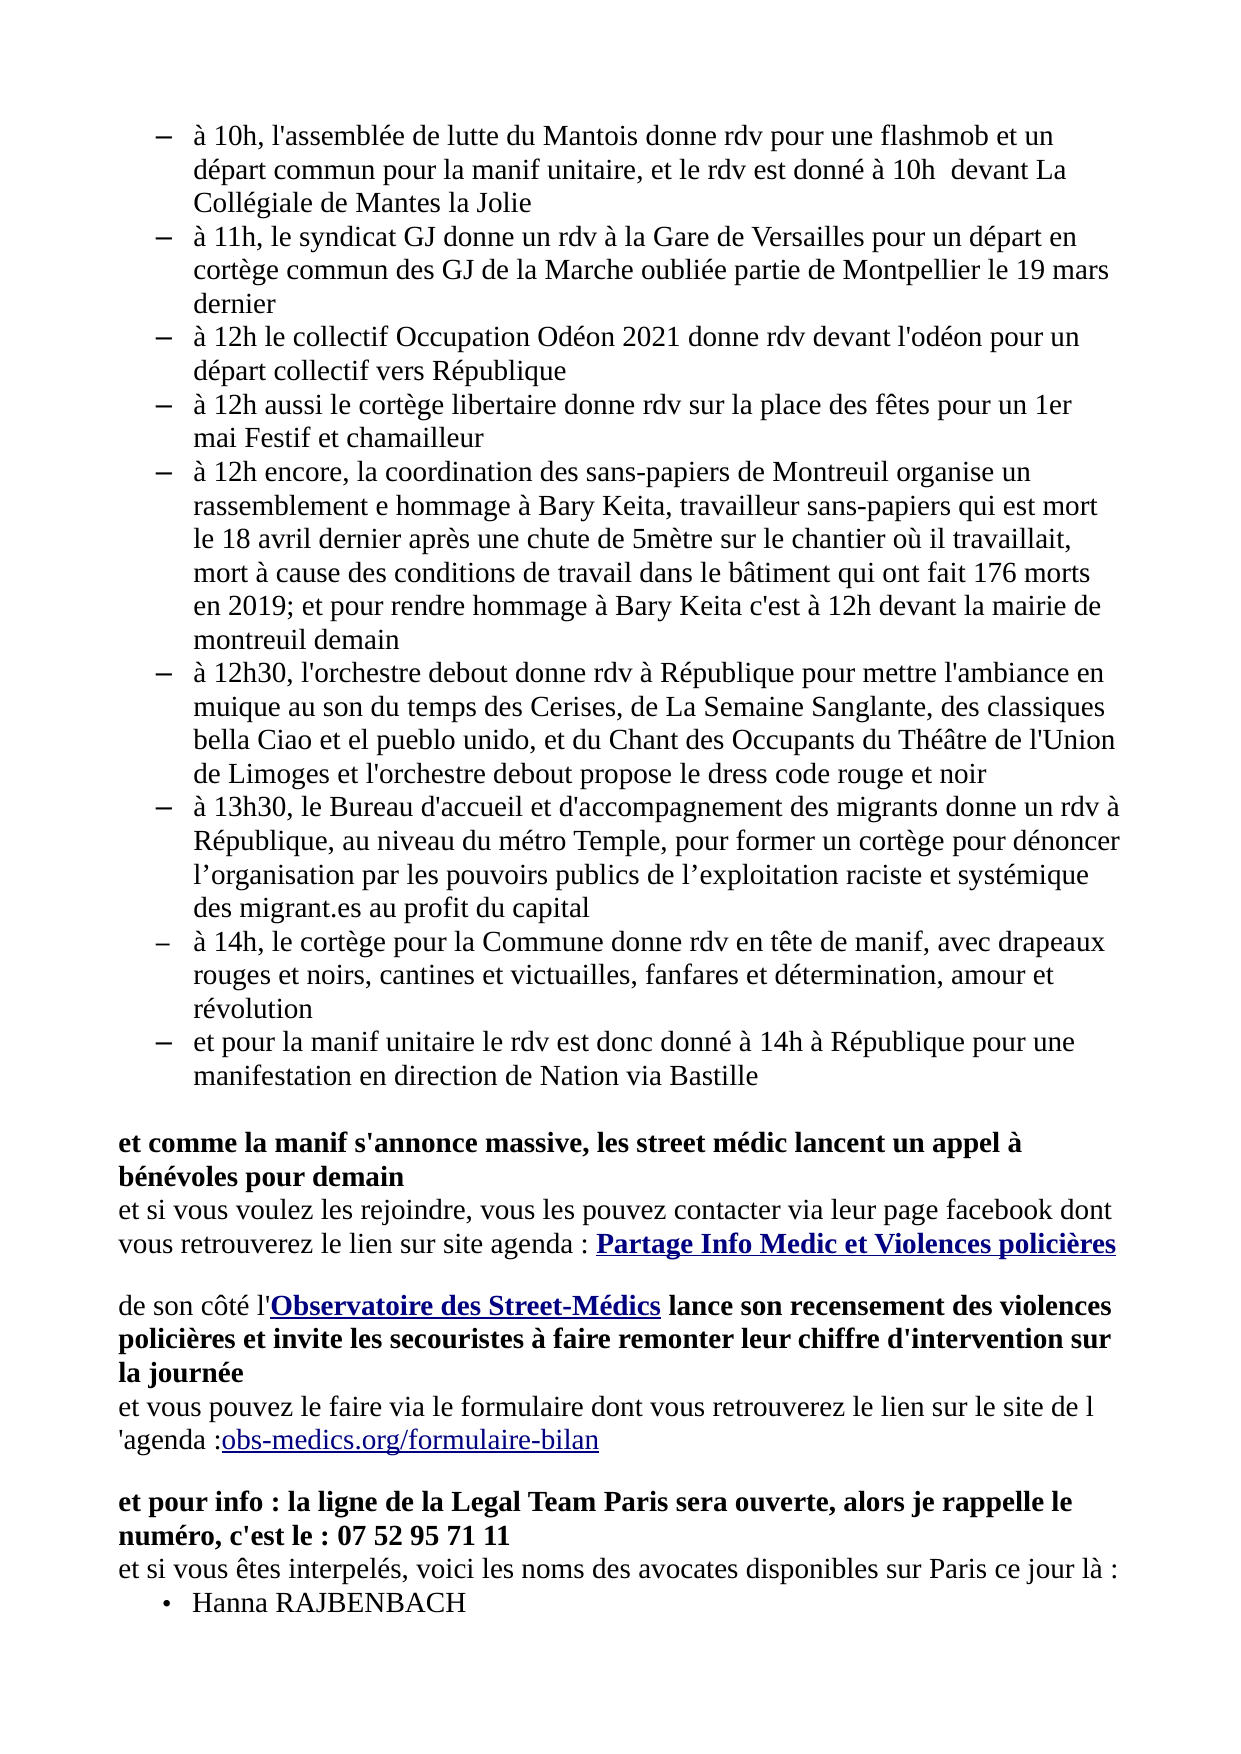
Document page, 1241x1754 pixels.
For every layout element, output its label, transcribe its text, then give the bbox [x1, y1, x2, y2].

text et pour info : la ligne de la Legal Team Paris sera ouverte, alors je rappelle le numéro, c'est le : 07 52 95 71 11 [118, 1484, 1122, 1552]
list à 10h, l'assemblée de lutte du Mantois donne rdv pour une flashmob et un départ commun pour la manif unitaire, et le rdv est donné à 10h devant La Collégiale de Mantes la Jolie [156, 118, 1122, 219]
text et vous pouvez le faire via le formulaire dont vous retrouverez le lien sur le site de l 'agenda :obs-medics.org/formulaire-bilan [118, 1389, 1122, 1484]
list à 12h encore, la coordination des sans-papiers de Montreuil organise un rassemblement e hommage à Bary Keita, travailleur sans-papiers qui est mort le 18 avril dernier après une chute de 5mètre sur le chantier où il travaillait, mort à cause des conditions de travail dans le bâtiment qui ont fait 176 morts en 2019; et pour rendre hommage à Bary Keita c'est à 12h devant la mairie de montreuil demain [156, 454, 1122, 655]
list à 12h aussi le cortège libertaire donne rdv sur la place des fêtes pour un 1er mai Festif et chamailleur [156, 387, 1122, 454]
list à 13h30, le Bureau d'accueil et d'accompagnement des migrants donne un rdv à République, au niveau du métro Temple, pour former un cortège pour dénoncer l’organisation par les pouvoirs publics de l’exploitation raciste et systémique des migrant.es au profit du capital [156, 789, 1122, 924]
list et pour la manif unitaire le rdv est donc donné à 14h à République pour une manifestation en direction de Nation via Bastille [156, 1024, 1122, 1092]
list à 14h, le cortège pour la Commune donne rdv en tête de manif, avec drapeaux rouges et noirs, cantines et victuailles, fanfares et détermination, amour et révolution [156, 924, 1122, 1024]
list à 12h le collectif Occupation Odéon 2021 donne rdv devant l'odéon pour un départ collectif vers République [156, 319, 1122, 387]
text et si vous voulez les rejoindre, vous les pouvez contacter via leur page facebook dont vous retrouverez le lien sur site agenda : Partage Info Medic et Violences policières [118, 1192, 1122, 1259]
text et comme la manif s'annonce massive, les street médic lancent un appel à bénévoles pour demain [118, 1125, 1122, 1192]
list à 12h30, l'orchestre debout donne rdv à République pour mettre l'ambiance en muique au son du temps des Cerises, de La Semaine Sanglante, des classiques bella Ciao et el pueblo unido, et du Chant des Occupants du Théâtre de l'Union de Limoges et l'orchestre debout propose le dress code rouge et noir [156, 655, 1122, 789]
text et si vous êtes interpelés, voici les noms des avocates disponibles sur Paris ce jour là : [118, 1552, 1122, 1585]
list à 11h, le syndicat GJ donne un rdv à la Gare de Versailles pour un départ en cortège commun des GJ de la Marche oubliée partie de Montpellier le 19 mars dernier [156, 219, 1122, 319]
text de son côté l'Observatoire des Street-Médics lance son recensement des violences policières et invite les secouristes à faire remonter leur chiffre d'intervention sur la journée [118, 1288, 1122, 1389]
list Hanna RAJBENBACH [162, 1585, 1122, 1619]
